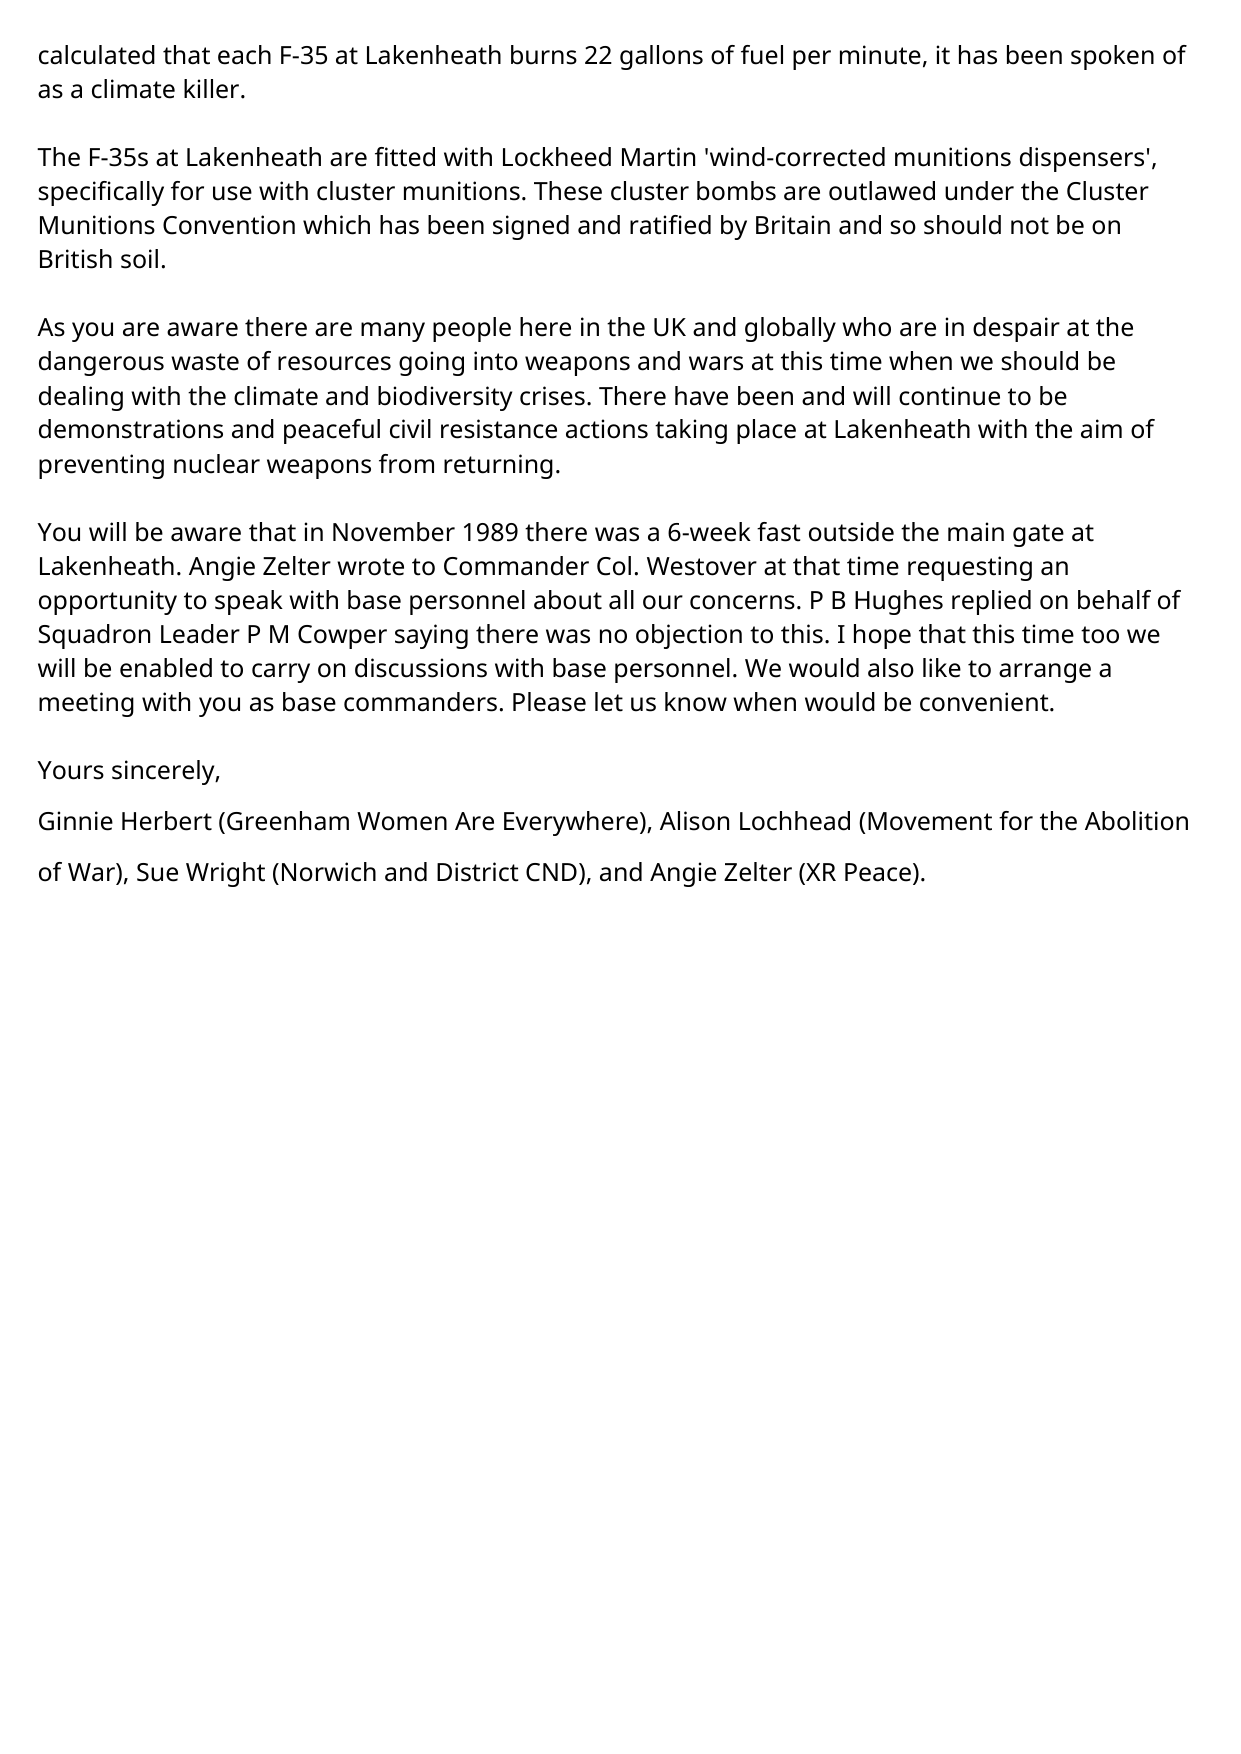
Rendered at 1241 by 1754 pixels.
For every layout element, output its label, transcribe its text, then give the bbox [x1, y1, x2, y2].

text Ginnie Herbert (Greenham Women Are Everywhere), Alison Lochhead (Movement for the Abolition of War), Sue Wright (Norwich and District CND), and Angie Zelter (XR Peace). [37, 804, 1203, 889]
text As you are aware there are many people here in the UK and globally who are in despair at the dangerous waste of resources going into weapons and wars at this time when we should be dealing with the climate and biodiversity crises. There have been and will continue to be demonstrations and peaceful civil resistance actions taking place at Lakenheath with the aim of preventing nuclear weapons from returning. [37, 310, 1203, 480]
text calculated that each F-35 at Lakenheath burns 22 gallons of fuel per minute, it has been spoken of as a climate killer. [37, 37, 1203, 106]
text You will be aware that in November 1989 there was a 6-week fast outside the main gate at Lakenheath. Angie Zelter wrote to Commander Col. Westover at that time requesting an opportunity to speak with base personnel about all our concerns. P B Hughes replied on behalf of Squadron Leader P M Cowper saying there was no objection to this. I hope that this time too we will be enabled to carry on discussions with base personnel. We would also like to arrange a meeting with you as base commanders. Please let us know when would be convenient. [37, 514, 1203, 719]
text Yours sincerely, [37, 753, 1203, 787]
text The F-35s at Lakenheath are fitted with Lockheed Martin 'wind-corrected munitions dispensers', specifically for use with cluster munitions. These cluster bombs are outlawed under the Cluster Munitions Convention which has been signed and ratified by Britain and so should not be on British soil. [37, 140, 1203, 276]
